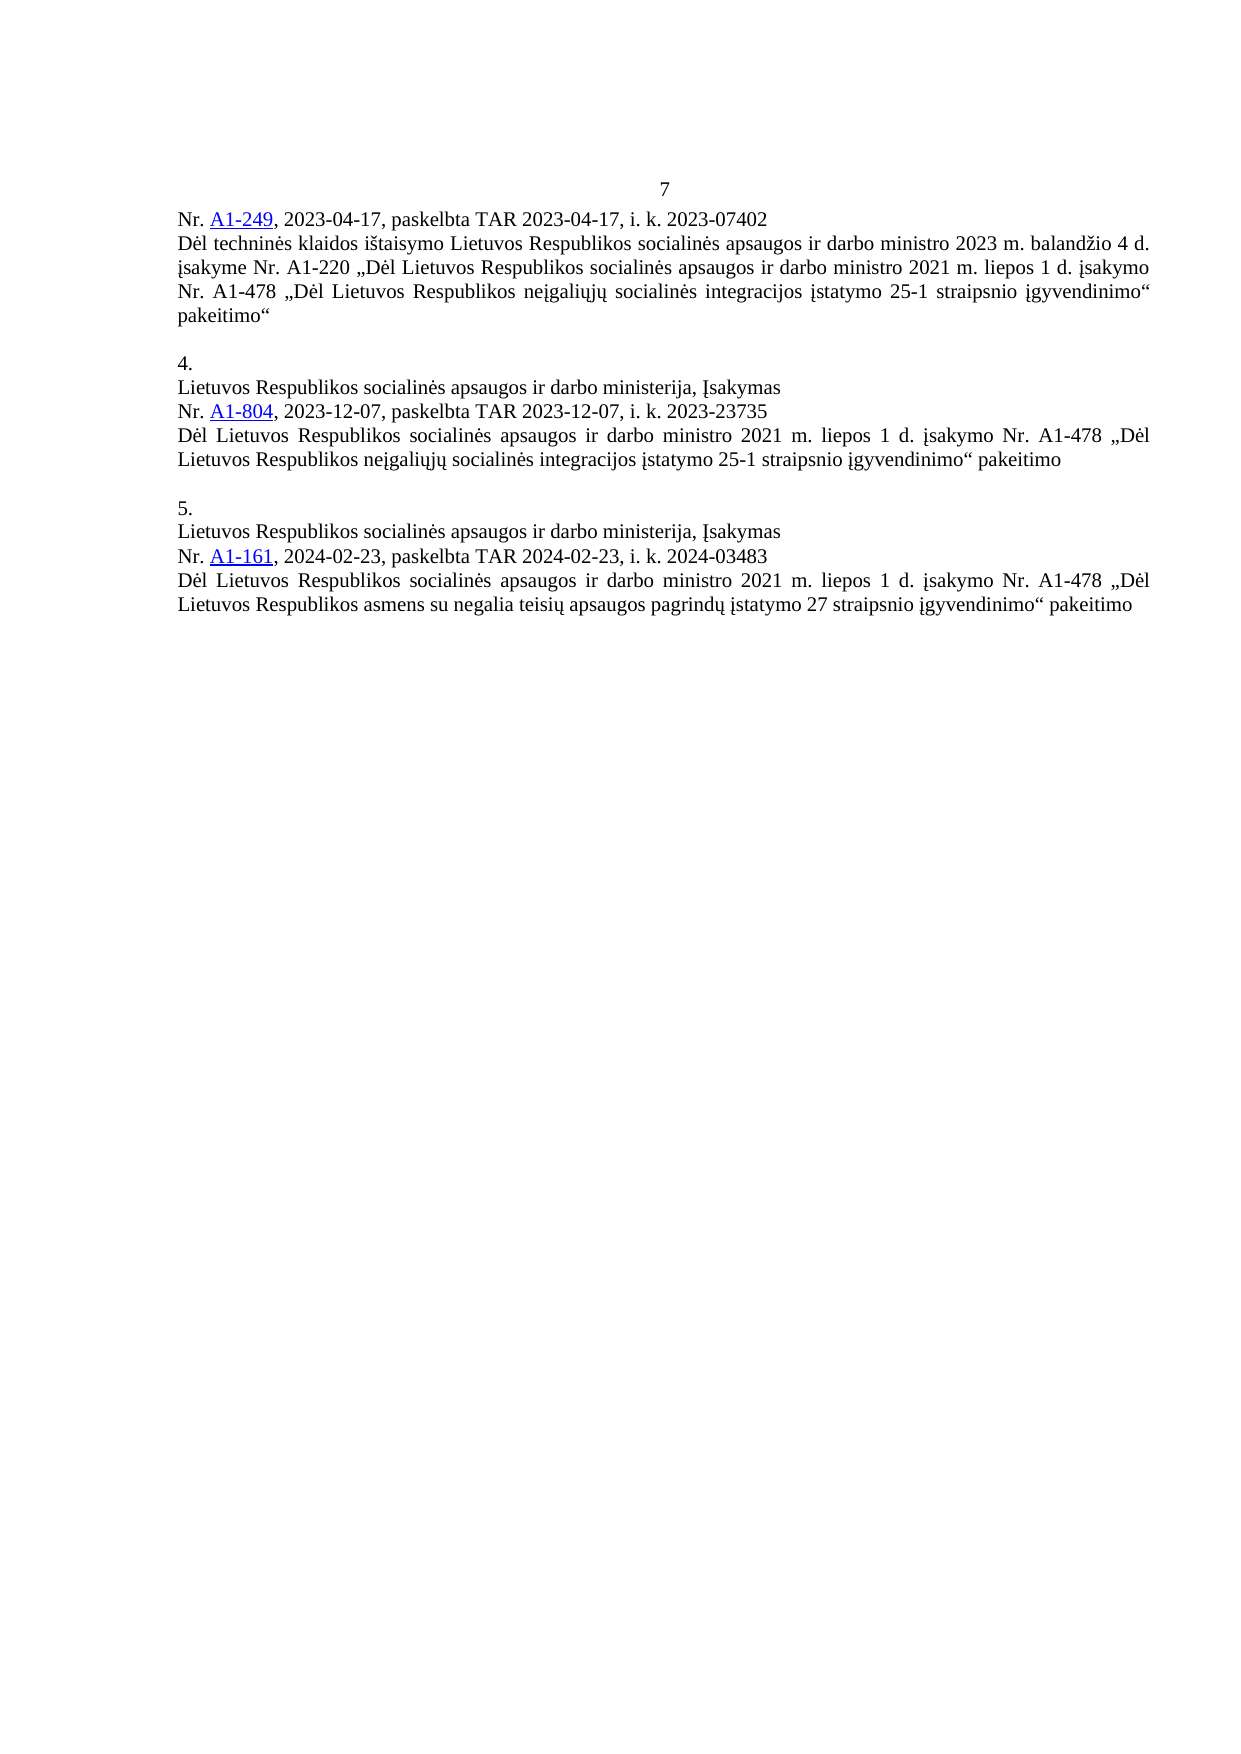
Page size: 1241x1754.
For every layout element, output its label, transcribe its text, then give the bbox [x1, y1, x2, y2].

text Lietuvos Respublikos socialinės apsaugos ir darbo ministerija, Įsakymas [177, 375, 1152, 399]
text 4. [177, 351, 1152, 375]
text Lietuvos Respublikos socialinės apsaugos ir darbo ministerija, Įsakymas [177, 519, 1152, 543]
text Nr. A1-804, 2023-12-07, paskelbta TAR 2023-12-07, i. k. 2023-23735 [177, 399, 1152, 423]
text 5. [177, 495, 1152, 519]
text Nr. A1-161, 2024-02-23, paskelbta TAR 2024-02-23, i. k. 2024-03483 [177, 543, 1152, 568]
text Nr. A1-249, 2023-04-17, paskelbta TAR 2023-04-17, i. k. 2023-07402 [177, 207, 1152, 231]
text Dėl techninės klaidos ištaisymo Lietuvos Respublikos socialinės apsaugos ir darbo ministro 2023 m. balandžio 4 d. įsakyme Nr. A1-220 „Dėl Lietuvos Respublikos socialinės apsaugos ir darbo ministro 2021 m. liepos 1 d. įsakymo Nr. A1-478 „Dėl Lietuvos Respublikos neįgaliųjų socialinės integracijos įstatymo 25-1 straipsnio įgyvendinimo“ pakeitimo“ [177, 231, 1152, 327]
text Dėl Lietuvos Respublikos socialinės apsaugos ir darbo ministro 2021 m. liepos 1 d. įsakymo Nr. A1-478 „Dėl Lietuvos Respublikos neįgaliųjų socialinės integracijos įstatymo 25-1 straipsnio įgyvendinimo“ pakeitimo [177, 423, 1152, 471]
text Dėl Lietuvos Respublikos socialinės apsaugos ir darbo ministro 2021 m. liepos 1 d. įsakymo Nr. A1-478 „Dėl Lietuvos Respublikos asmens su negalia teisių apsaugos pagrindų įstatymo 27 straipsnio įgyvendinimo“ pakeitimo [177, 568, 1152, 616]
